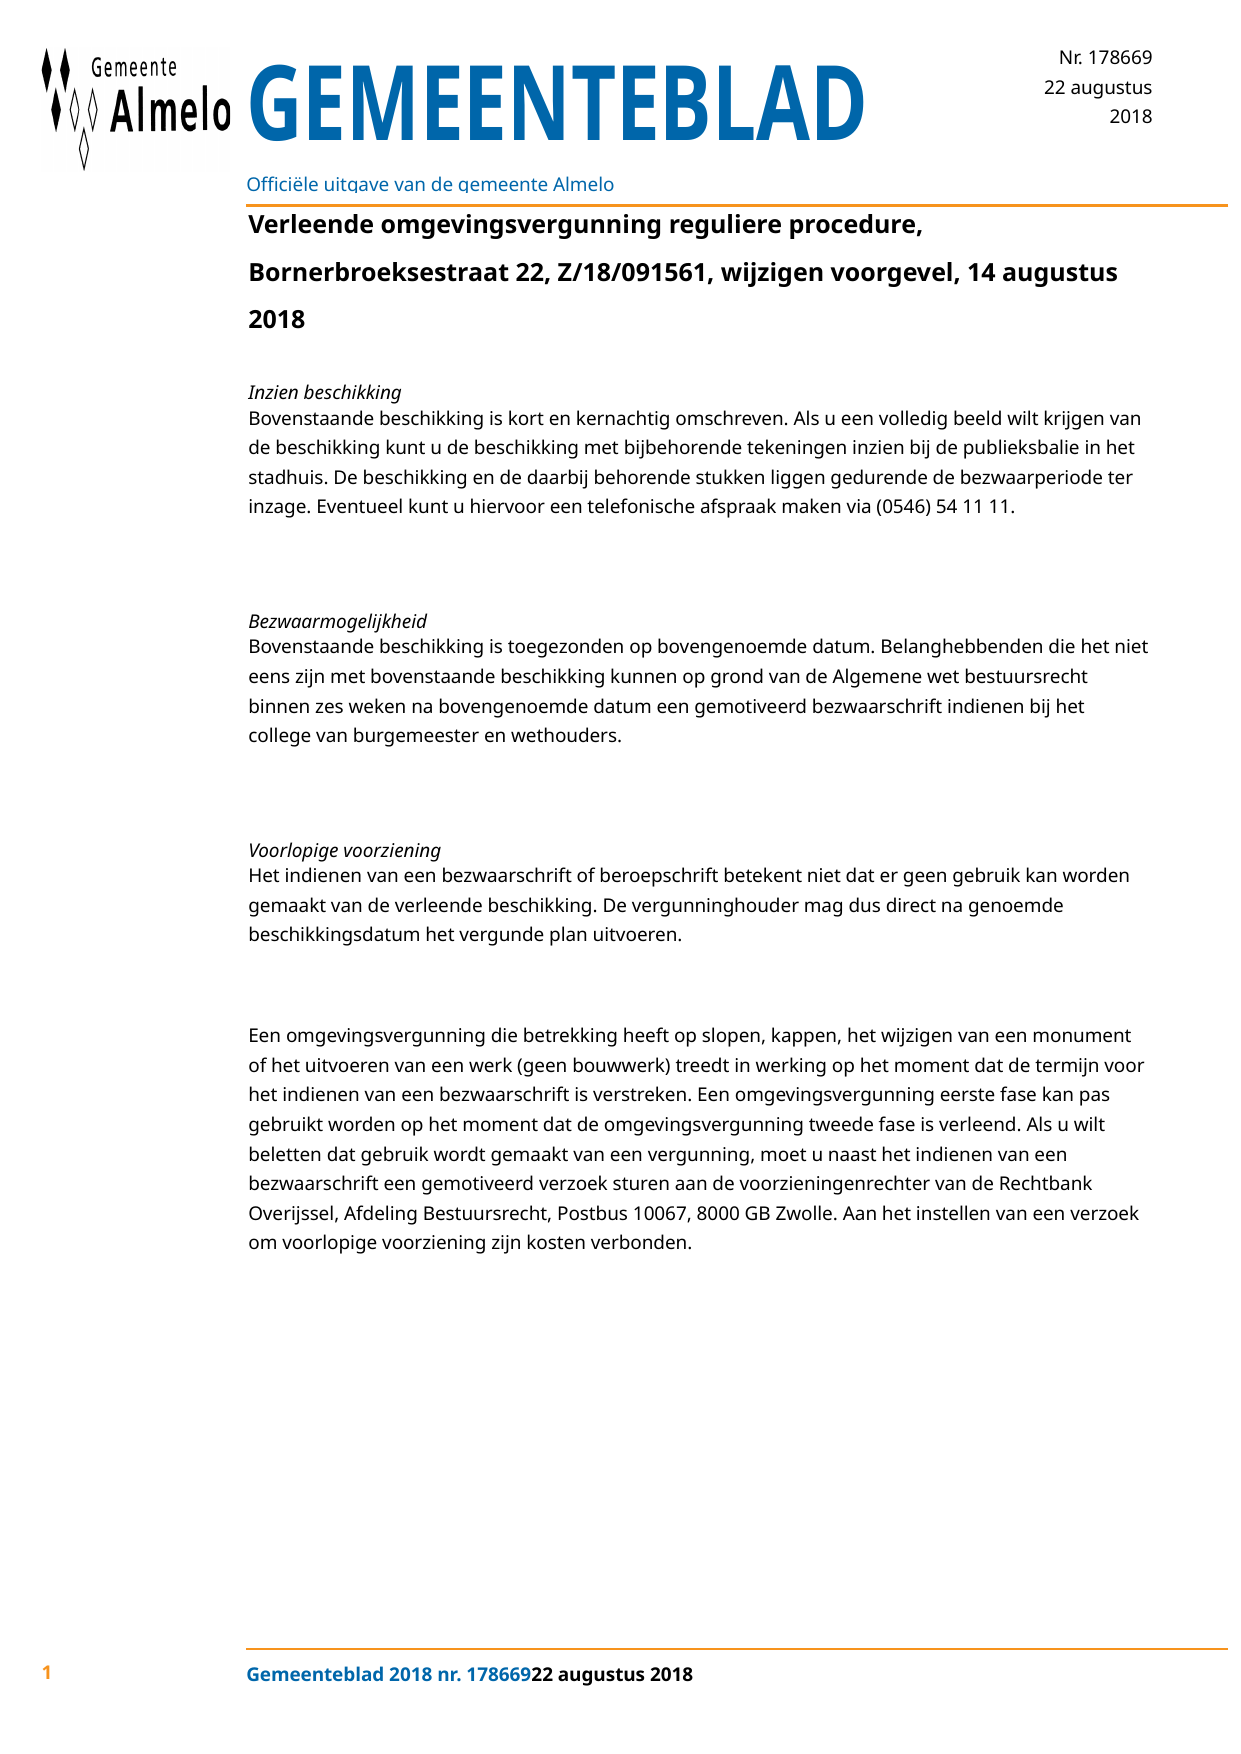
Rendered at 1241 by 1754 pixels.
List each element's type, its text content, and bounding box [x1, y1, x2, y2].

text Bovenstaande beschikking is toegezonden op bovengenoemde datum. Belanghebbenden die het niet eens zijn met bovenstaande beschikking kunnen op grond van de Algemene wet bestuursrecht binnen zes weken na bovengenoemde datum een gemotiveerd bezwaarschrift indienen bij het college van burgemeester en wethouders. [248, 634, 1152, 748]
picture [41, 47, 231, 172]
text Bovenstaande beschikking is kort en kernachtig omschreven. Als u een volledig beeld wilt krijgen van de beschikking kunt u de beschikking met bijbehorende tekeningen inzien bij de publieksbalie in het stadhuis. De beschikking en de daarbij behorende stukken liggen gedurende de bezwaarperiode ter inzage. Eventueel kunt u hiervoor een telefonische afspraak maken via (0546) 54 11 11. [248, 405, 1152, 519]
text Bezwaarmogelijkheid [248, 608, 1152, 634]
text Voorlopige voorziening [248, 837, 1152, 862]
text Inzien beschikking [248, 379, 1152, 405]
text Verleende omgevingsvergunning reguliere procedure, Bornerbroeksestraat 22, Z/18/091561, wijzigen voorgevel, 14 augustus 2018 [248, 207, 1152, 336]
text Het indienen van een bezwaarschrift of beroepschrift betekent niet dat er geen gebruik kan worden gemaakt van de verleende beschikking. De vergunninghouder mag dus direct na genoemde beschikkingsdatum het vergunde plan uitvoeren. [248, 862, 1152, 947]
text Een omgevingsvergunning die betrekking heeft op slopen, kappen, het wijzigen van een monument of het uitvoeren van een werk (geen bouwwerk) treedt in werking op het moment dat de termijn voor het indienen van een bezwaarschrift is verstreken. Een omgevingsvergunning eerste fase kan pas gebruikt worden op het moment dat de omgevingsvergunning tweede fase is verleend. Als u wilt beletten dat gebruik wordt gemaakt van een vergunning, moet u naast het indienen van een bezwaarschrift een gemotiveerd verzoek sturen aan de voorzieningenrechter van de Rechtbank Overijssel, Afdeling Bestuursrecht, Postbus 10067, 8000 GB Zwolle. Aan het instellen van een verzoek om voorlopige voorziening zijn kosten verbonden. [248, 1022, 1152, 1255]
